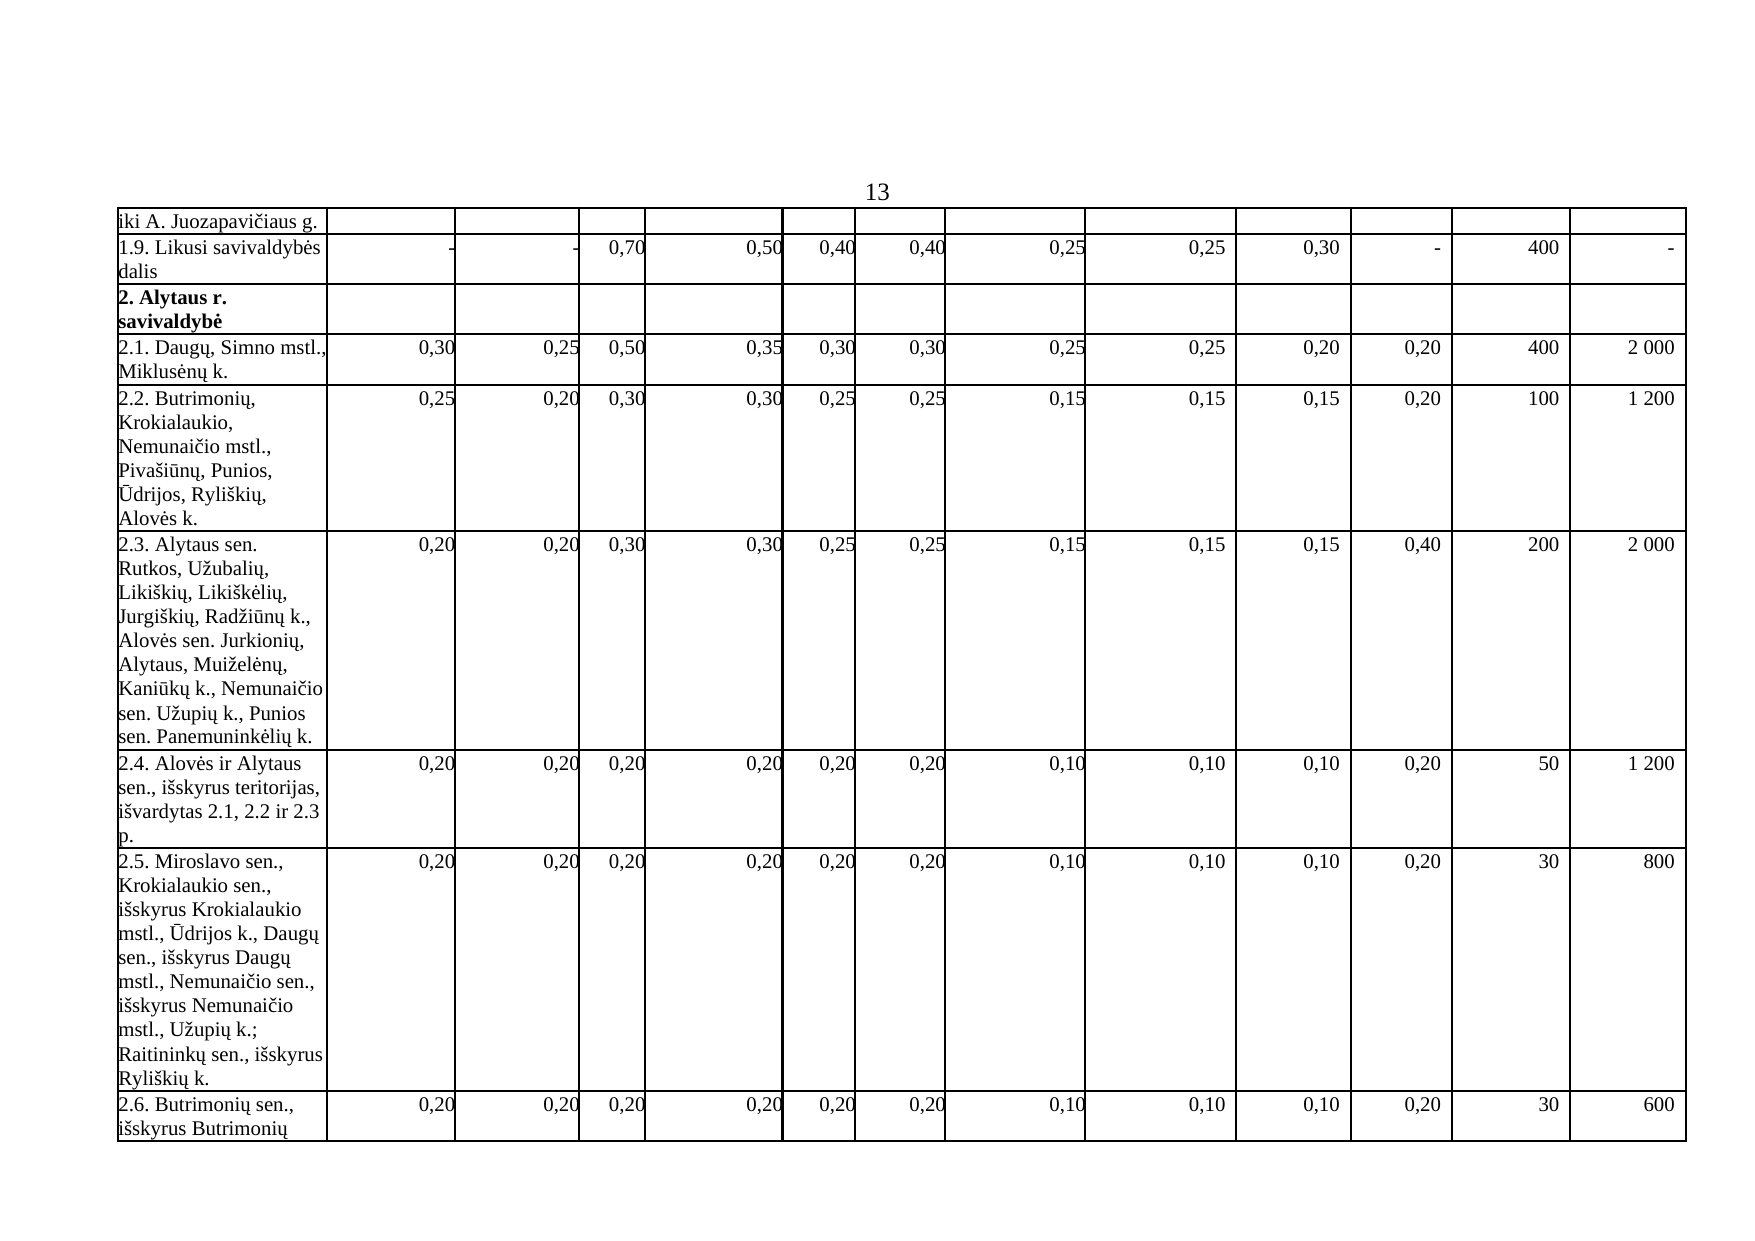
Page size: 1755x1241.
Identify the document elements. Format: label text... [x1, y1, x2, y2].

table_cell 0,25 [784, 532, 854, 748]
table_cell 2.5. Miroslavo sen., Krokialaukio sen., išskyrus Krokialaukio mstl., Ūdrijos k., Daugų sen., išskyrus Daugų mstl., Nemunaičio sen., išskyrus Nemunaičio mstl., Užupių k.; Raitininkų sen., išskyrus Ryliškių k. [119, 849, 326, 1089]
table_cell 0,20 [1352, 1092, 1451, 1140]
table_cell 0,20 [580, 751, 644, 847]
table_cell 0,15 [1237, 386, 1350, 530]
table_cell [1086, 209, 1235, 233]
table_cell 0,30 [1237, 235, 1350, 283]
table_cell 2.2. Butrimonių, Krokialaukio, Nemunaičio mstl., Pivašiūnų, Punios, Ūdrijos, Ryliškių, Alovės k. [119, 386, 326, 530]
table_cell 0,10 [946, 849, 1084, 1089]
table_cell 0,25 [784, 386, 854, 530]
table_cell 2 000 [1571, 335, 1685, 383]
table_cell [1237, 285, 1350, 333]
table_cell 0,20 [580, 849, 644, 1089]
table_cell 0,20 [456, 849, 578, 1089]
table_cell 0,15 [1086, 532, 1235, 748]
table_cell 0,20 [456, 532, 578, 748]
table_cell 0,25 [456, 335, 578, 383]
table_cell - [1571, 209, 1685, 233]
table_cell [646, 209, 781, 233]
table_cell [1086, 285, 1235, 333]
table_cell 0,20 [856, 849, 944, 1089]
table_cell 0,30 [580, 386, 644, 530]
table_cell - [328, 209, 454, 233]
table_cell 0,15 [946, 532, 1084, 748]
table_cell [856, 285, 944, 333]
table_cell 0,35 [646, 335, 781, 383]
table_cell 0,30 [856, 335, 944, 383]
table_cell - [1352, 209, 1451, 233]
table_cell 0,40 [856, 235, 944, 283]
table_cell 50 [1453, 751, 1569, 847]
table_cell [784, 209, 854, 233]
table_cell [856, 209, 944, 233]
table_cell 0,20 [784, 849, 854, 1089]
table_cell 0,20 [1352, 386, 1451, 530]
table_cell 400 [1453, 235, 1569, 283]
table_cell - [1352, 235, 1451, 283]
table_cell 0,10 [1086, 849, 1235, 1089]
table_cell 0,20 [1237, 335, 1350, 383]
table_cell - [456, 235, 578, 283]
table_cell 0,20 [456, 751, 578, 847]
table_cell 0,20 [328, 849, 454, 1089]
table_cell 0,10 [1237, 1092, 1350, 1140]
table_cell [456, 285, 578, 333]
table_cell 0,20 [1352, 751, 1451, 847]
table_cell 0,20 [646, 1092, 781, 1140]
table_cell 2.6. Butrimonių sen., išskyrus Butrimonių [119, 1092, 326, 1140]
table_cell 0,20 [328, 1092, 454, 1140]
table_cell - [328, 235, 454, 283]
table_cell 1.9. Likusi savivaldybės dalis [119, 235, 326, 283]
table_cell 0,25 [1086, 335, 1235, 383]
table_cell [1453, 285, 1569, 333]
table_cell 0,15 [1086, 386, 1235, 530]
table_cell 0,25 [946, 335, 1084, 383]
table_cell - [1571, 235, 1685, 283]
table_cell [646, 285, 781, 333]
table_cell 0,10 [1237, 849, 1350, 1089]
table_cell 30 [1453, 1092, 1569, 1140]
table_cell [580, 285, 644, 333]
table_cell 0,30 [646, 532, 781, 748]
table_cell 0,20 [456, 386, 578, 530]
table_cell 0,10 [1086, 1092, 1235, 1140]
table_cell 400 [1453, 335, 1569, 383]
table_cell 1 200 [1571, 751, 1685, 847]
table_cell 0,70 [580, 235, 644, 283]
table_cell 0,25 [856, 386, 944, 530]
table_cell 600 [1571, 1092, 1685, 1140]
table_cell 0,50 [580, 335, 644, 383]
table_cell [1571, 285, 1685, 333]
table_cell [784, 285, 854, 333]
table_cell [580, 209, 644, 233]
table_cell 0,20 [856, 1092, 944, 1140]
table_cell 2.3. Alytaus sen. Rutkos, Užubalių, Likiškių, Likiškėlių, Jurgiškių, Radžiūnų k., Alovės sen. Jurkionių, Alytaus, Muiželėnų, Kaniūkų k., Nemunaičio sen. Užupių k., Punios sen. Panemuninkėlių k. [119, 532, 326, 748]
table_cell 0,25 [856, 532, 944, 748]
table_cell 2. Alytaus r. savivaldybė [119, 285, 326, 333]
table_cell [328, 285, 454, 333]
table_cell 0,15 [946, 386, 1084, 530]
table_cell 0,20 [1352, 335, 1451, 383]
table_cell 0,30 [784, 335, 854, 383]
table_cell 0,15 [1237, 532, 1350, 748]
table_cell iki A. Juozapavičiaus g. [119, 209, 326, 233]
table_cell 0,20 [580, 1092, 644, 1140]
table_cell 0,25 [328, 386, 454, 530]
table_cell 2.1. Daugų, Simno mstl., Miklusėnų k. [119, 335, 326, 383]
table_cell 0,25 [946, 235, 1084, 283]
table_cell 0,20 [784, 1092, 854, 1140]
table_cell 200 [1453, 532, 1569, 748]
table_cell 0,30 [328, 335, 454, 383]
table_cell 0,20 [328, 751, 454, 847]
table_cell 0,40 [784, 235, 854, 283]
table_cell 0,10 [946, 751, 1084, 847]
table_cell 0,10 [946, 1092, 1084, 1140]
table_cell 0,10 [1237, 751, 1350, 847]
table_cell 0,20 [1352, 849, 1451, 1089]
table_cell 0,20 [856, 751, 944, 847]
table_cell 1 200 [1571, 386, 1685, 530]
table_cell 0,20 [328, 532, 454, 748]
table_cell 30 [1453, 849, 1569, 1089]
table_cell - [456, 209, 578, 233]
table_cell 2 000 [1571, 532, 1685, 748]
table_cell 0,10 [1086, 751, 1235, 847]
table_cell 0,20 [784, 751, 854, 847]
table_cell 100 [1453, 386, 1569, 530]
table_cell 2.4. Alovės ir Alytaus sen., išskyrus teritorijas, išvardytas 2.1, 2.2 ir 2.3 p. [119, 751, 326, 847]
table_cell 800 [1571, 849, 1685, 1089]
table_cell 0,20 [646, 751, 781, 847]
table_cell [946, 285, 1084, 333]
table_cell [1352, 285, 1451, 333]
table_cell 0,25 [1086, 235, 1235, 283]
table_cell 0,20 [646, 849, 781, 1089]
table_cell [946, 209, 1084, 233]
table_cell [1237, 209, 1350, 233]
table_cell 0,50 [646, 235, 781, 283]
table_cell 0,40 [1352, 532, 1451, 748]
table_cell 0,30 [580, 532, 644, 748]
table_cell [1453, 209, 1569, 233]
table_cell 0,30 [646, 386, 781, 530]
table_cell 0,20 [456, 1092, 578, 1140]
